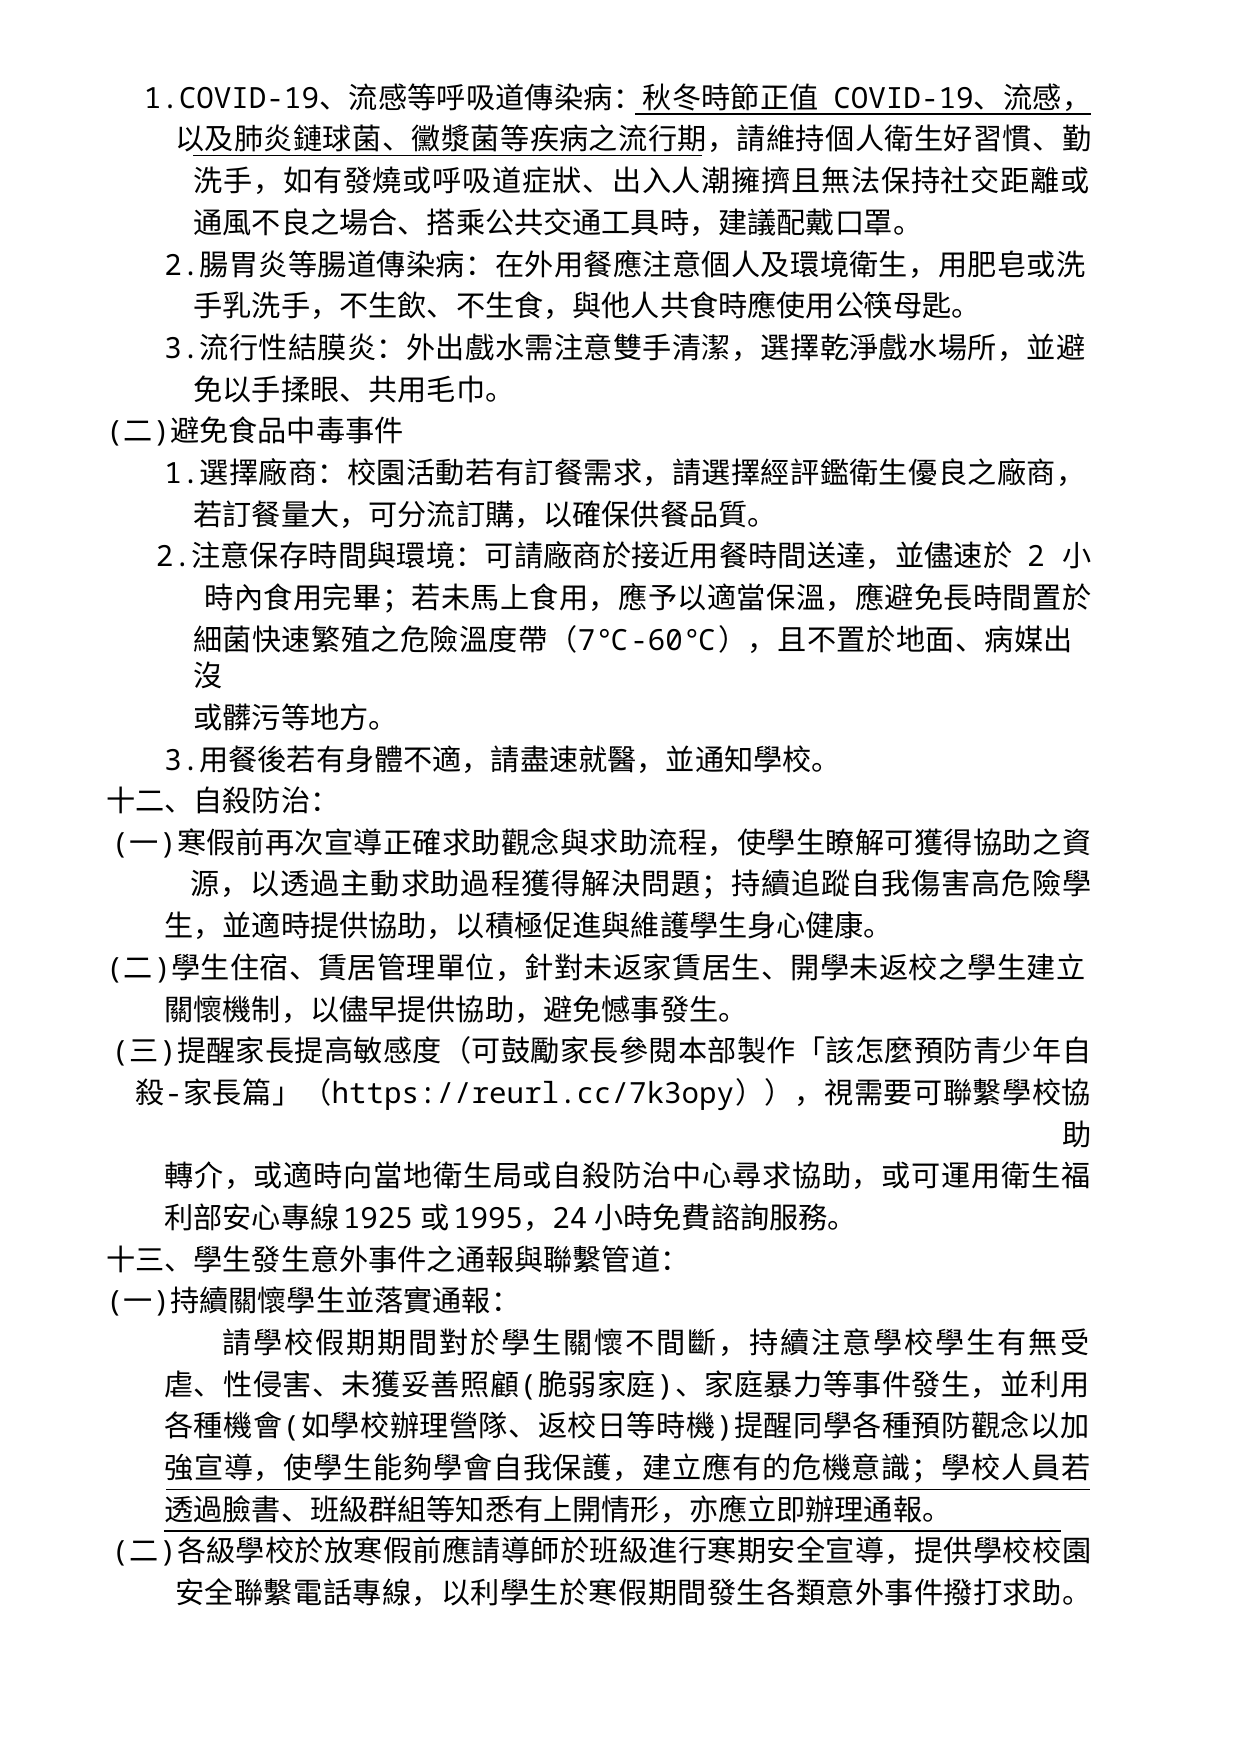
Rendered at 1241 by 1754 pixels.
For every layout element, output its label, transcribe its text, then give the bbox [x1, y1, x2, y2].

text 免以手揉眼、共用毛巾。 [193, 371, 1091, 407]
text 2.腸胃炎等腸道傳染病：在外用餐應注意個人及環境衛生，用肥皂或洗 [164, 246, 1091, 282]
text 請學校假期期間對於學生關懷不間斷，持續注意學校學生有無受 虐、性侵害、未獲妥善照顧(脆弱家庭)、家庭暴力等事件發生，並利用各種機會(如學校辦理營隊、返校日等時機)提醒同學各種預防觀念以加強宣導，使學生能夠學會自我保護，建立應有的危機意識；學校人員若透過臉書、班級群組等知悉有上開情形，亦應立即辦理通報。 [164, 1320, 1091, 1529]
text 若訂餐量大，可分流訂購，以確保供餐品質。 [193, 496, 1091, 532]
text 或髒污等地方。 [193, 699, 1091, 735]
text (二)學生住宿、賃居管理單位，針對未返家賃居生、開學未返校之學生建立 [106, 949, 1091, 985]
text 3.用餐後若有身體不適，請盡速就醫，並通知學校。 [164, 741, 1091, 777]
text 轉介，或適時向當地衛生局或自殺防治中心尋求協助，或可運用衛生福利部安心專線1925或1995，24小時免費諮詢服務。 [164, 1153, 1091, 1236]
text 生，並適時提供協助，以積極促進與維護學生身心健康。 [164, 907, 1091, 944]
text 十三、學生發生意外事件之通報與聯繫管道： [106, 1241, 1091, 1277]
text (二)避免食品中毒事件 [106, 412, 1091, 449]
text 1.COVID-19、流感等呼吸道傳染病：秋冬時節正值 COVID-19、流感，以及肺炎鏈球菌、黴漿菌等疾病之流行期，請維持個人衛生好習慣、勤 [138, 75, 1091, 158]
text 手乳洗手，不生飲、不生食，與他人共食時應使用公筷母匙。 [193, 287, 1091, 324]
text (一)寒假前再次宣導正確求助觀念與求助流程，使學生瞭解可獲得協助之資源，以透過主動求助過程獲得解決問題；持續追蹤自我傷害高危險學 [106, 820, 1091, 903]
text 洗手，如有發燒或呼吸道症狀、出入人潮擁擠且無法保持社交距離或通風不良之場合、搭乘公共交通工具時，建議配戴口罩。 [193, 158, 1091, 242]
text 關懷機制，以儘早提供協助，避免憾事發生。 [164, 991, 1091, 1027]
text 細菌快速繁殖之危險溫度帶（7℃-60℃），且不置於地面、病媒出沒 [193, 621, 1091, 694]
text 十二、自殺防治： [106, 782, 1091, 819]
text (三)提醒家長提高敏感度（可鼓勵家長參閱本部製作「該怎麼預防青少年自殺-家長篇」（https://reurl.cc/7k3opy）），視需要可聯繫學校協助 [106, 1028, 1091, 1153]
text (一)持續關懷學生並落實通報： [106, 1282, 1091, 1319]
text (二)各級學校於放寒假前應請導師於班級進行寒期安全宣導，提供學校校園安全聯繫電話專線，以利學生於寒假期間發生各類意外事件撥打求助。 [106, 1529, 1091, 1612]
text 1.選擇廠商：校園活動若有訂餐需求，請選擇經評鑑衛生優良之廠商， [164, 454, 1091, 491]
text 3.流行性結膜炎：外出戲水需注意雙手清潔，選擇乾淨戲水場所，並避 [164, 329, 1091, 366]
text 2.注意保存時間與環境：可請廠商於接近用餐時間送達，並儘速於 2 小時內食用完畢；若未馬上食用，應予以適當保溫，應避免長時間置於 [138, 533, 1091, 617]
